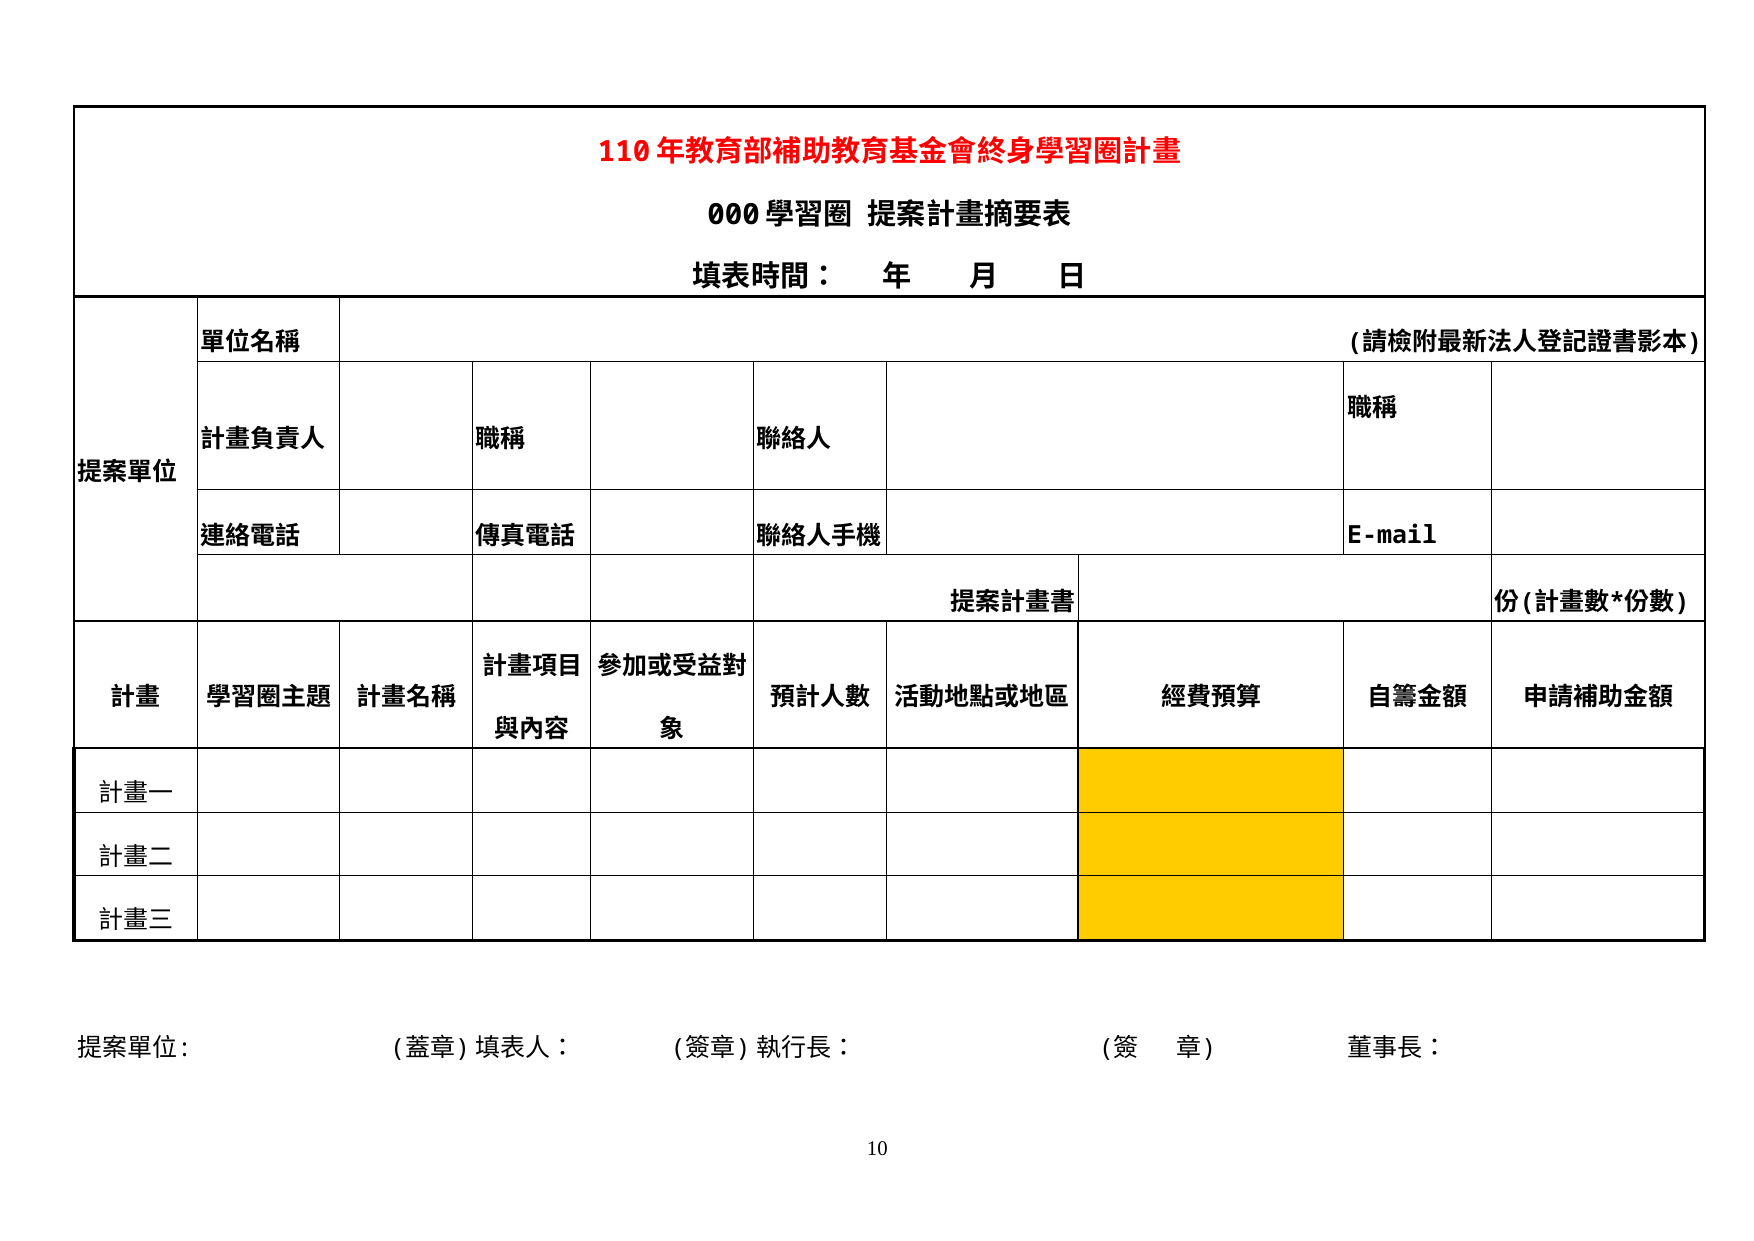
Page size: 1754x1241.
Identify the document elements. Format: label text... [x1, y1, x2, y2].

table_cell [473, 942, 591, 1004]
table_cell 預計人數 [754, 622, 886, 747]
table_cell [1079, 813, 1343, 875]
table_cell [754, 813, 886, 875]
table_cell 單位名稱 [198, 298, 339, 361]
table_cell [1079, 876, 1343, 939]
table_cell 執行長： [753, 1004, 886, 1067]
table_cell [591, 749, 753, 812]
table_cell [591, 555, 753, 620]
table_cell [887, 876, 1077, 939]
table_cell 計畫項目與內容 [473, 622, 590, 747]
table_cell [753, 942, 886, 1004]
table_cell 活動地點或地區 [887, 622, 1077, 747]
table_cell [1492, 362, 1704, 489]
table_cell [887, 813, 1077, 875]
table_cell [1344, 876, 1491, 939]
table_cell [340, 749, 472, 812]
table_cell [887, 362, 1343, 489]
table_cell [1344, 942, 1491, 1004]
table_cell [886, 1004, 1078, 1067]
table_cell 計畫一 [76, 749, 197, 812]
table_cell [591, 813, 753, 875]
table_cell [591, 362, 753, 489]
table_cell [887, 749, 1077, 812]
table_cell [1344, 813, 1491, 875]
table_cell (請檢附最新法人登記證書影本) [340, 298, 1704, 361]
table_cell [1078, 942, 1344, 1004]
table_cell 經費預算 [1079, 622, 1343, 747]
table_cell 職稱 [473, 362, 590, 489]
table_cell 聯絡人 [754, 362, 886, 489]
table_cell [340, 876, 472, 939]
table_cell 提案計畫書 [754, 555, 1078, 620]
table_cell [591, 942, 753, 1004]
table_cell [340, 362, 472, 489]
table_cell [754, 876, 886, 939]
table_cell 職稱 [1344, 362, 1491, 489]
table_cell [591, 490, 753, 554]
table_cell [340, 942, 473, 1004]
table_cell 學習圈主題 [198, 622, 339, 747]
table_cell [1079, 555, 1491, 620]
table_cell [1079, 749, 1343, 812]
table_cell 自籌金額 [1344, 622, 1491, 747]
table_cell [340, 813, 472, 875]
table_cell [473, 876, 590, 939]
table_cell 000學習圈 提案計畫摘要表 [75, 170, 1704, 232]
table_cell [473, 813, 590, 875]
table_cell [754, 749, 886, 812]
table_cell 填表人： [473, 1004, 591, 1067]
table_cell [197, 942, 340, 1004]
table_cell [1492, 876, 1703, 939]
table_cell [473, 555, 590, 620]
table_cell [1492, 490, 1704, 554]
table_cell [1492, 749, 1703, 812]
table_cell 提案單位 [75, 298, 197, 620]
table_cell 董事長： [1344, 1004, 1491, 1067]
table_cell [198, 749, 339, 812]
table_cell 聯絡人手機 [754, 490, 886, 554]
table_cell 計畫三 [76, 876, 197, 939]
table_cell [198, 555, 472, 620]
table_cell [197, 1004, 340, 1067]
table_cell [1344, 749, 1491, 812]
table_cell E-mail [1344, 490, 1491, 554]
table_cell [1492, 813, 1703, 875]
table_cell 計畫 [75, 622, 197, 747]
table_cell (蓋章) [340, 1004, 473, 1067]
table_cell 參加或受益對象 [591, 622, 753, 747]
table_cell [1491, 942, 1704, 1004]
table_cell [591, 876, 753, 939]
table_cell [74, 942, 197, 1004]
table_cell 傳真電話 [473, 490, 590, 554]
table_cell [1491, 1004, 1704, 1067]
table_cell 計畫二 [76, 813, 197, 875]
table_cell [473, 749, 590, 812]
table_cell (簽 章) [1078, 1004, 1344, 1067]
table_cell 提案單位: [74, 1004, 197, 1067]
table_cell (簽章) [591, 1004, 753, 1067]
table_cell [886, 942, 1078, 1004]
table_cell 申請補助金額 [1492, 622, 1704, 747]
table_header 110年教育部補助教育基金會終身學習圈計畫 [75, 108, 1704, 170]
table_cell [887, 490, 1343, 554]
table_cell 連絡電話 [198, 490, 339, 554]
table_cell 計畫負責人 [198, 362, 339, 489]
table_cell 計畫名稱 [340, 622, 472, 747]
table_cell [198, 876, 339, 939]
table_cell 填表時間： 年 月 日 [75, 233, 1704, 295]
table_cell [198, 813, 339, 875]
table_cell 份(計畫數*份數) [1492, 555, 1704, 620]
table_cell [340, 490, 472, 554]
